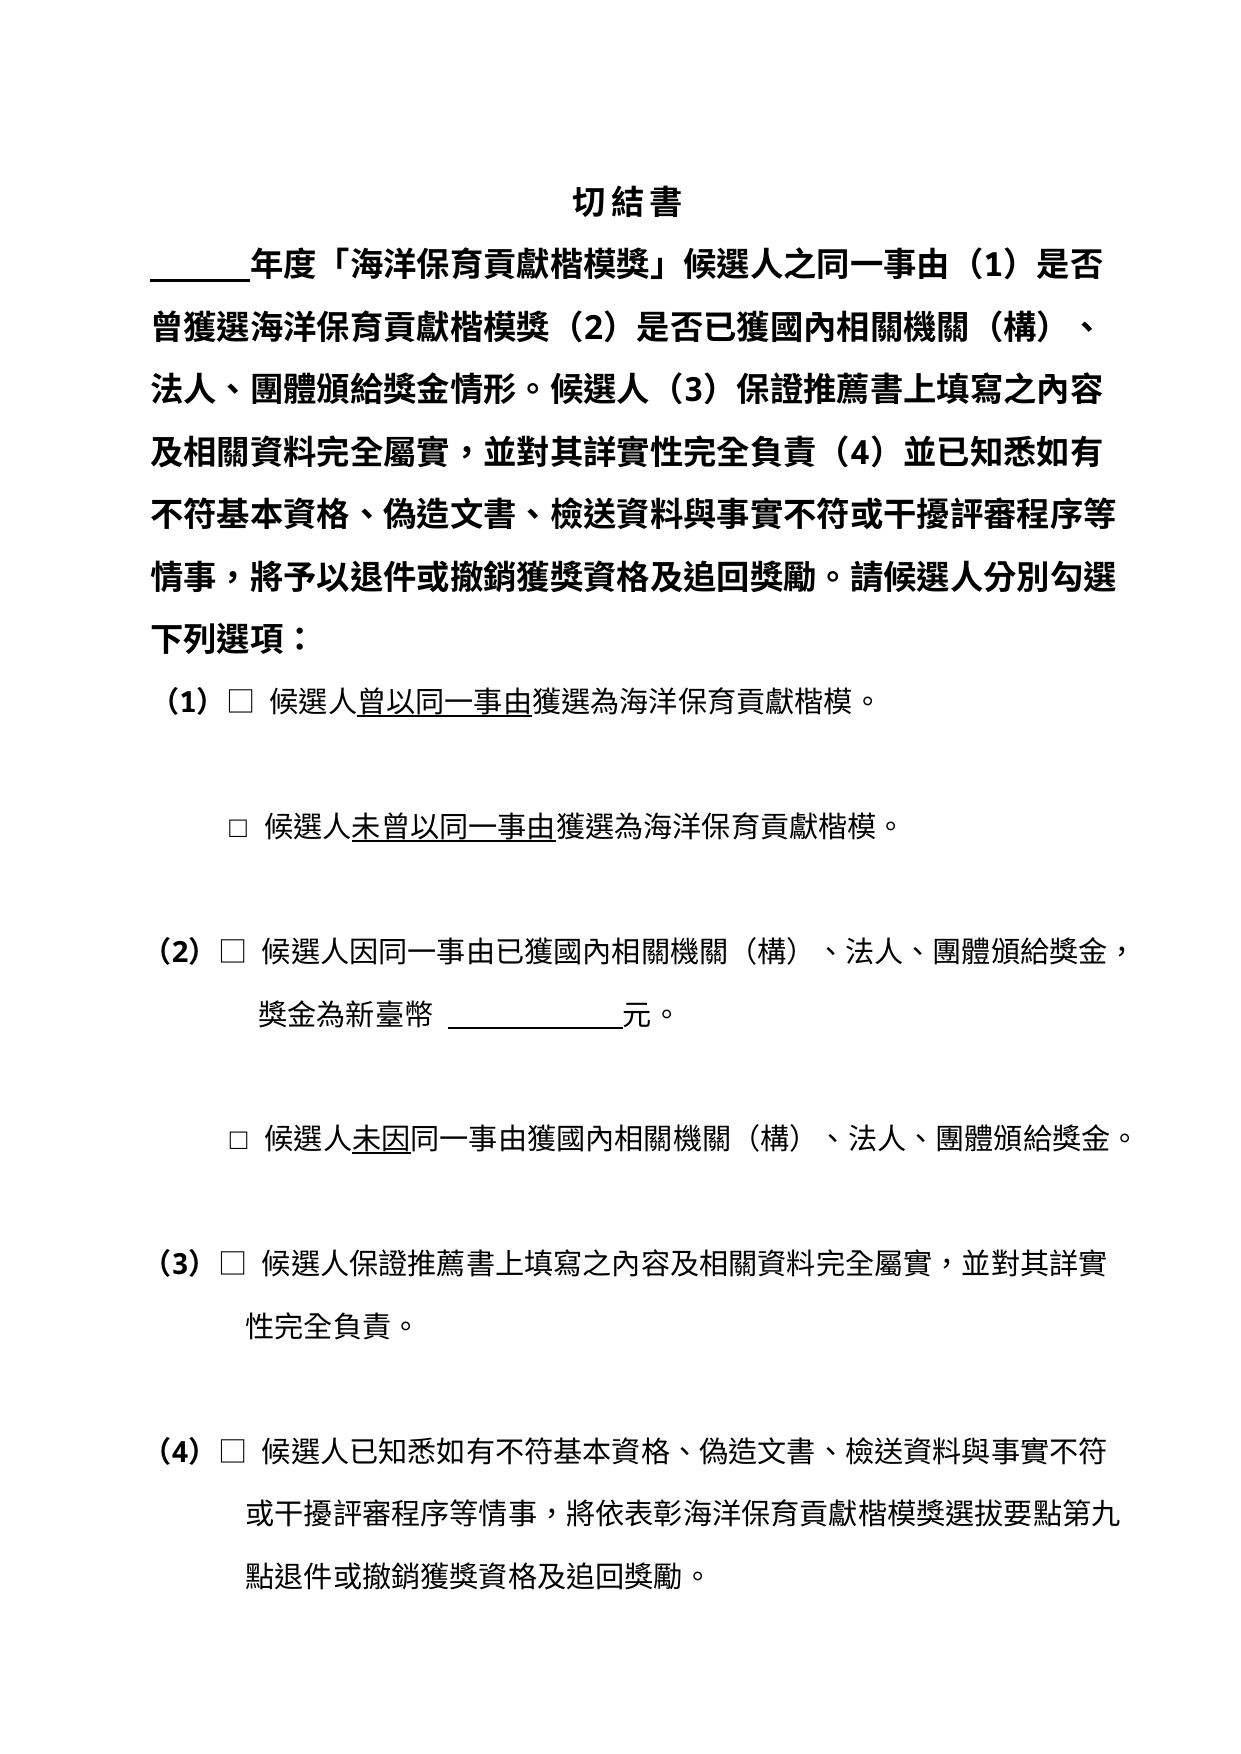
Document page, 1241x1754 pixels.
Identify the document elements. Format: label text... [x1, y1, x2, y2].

text （4）□ 候選人已知悉如有不符基本資格、偽造文書、檢送資料與事實不符或干擾評審程序等情事，將依表彰海洋保育貢獻楷模獎選拔要點第九點退件或撤銷獲獎資格及追回獎勵。 [142, 1408, 1128, 1595]
text （3）□ 候選人保證推薦書上填寫之內容及相關資料完全屬實，並對其詳實性完全負責。 [142, 1220, 1128, 1345]
text □ 候選人未曾以同一事由獲選為海洋保育貢獻楷模。 [112, 783, 1128, 846]
text □ 候選人未因同一事由獲國內相關機關（構）、法人、團體頒給獎金。 [142, 1095, 1128, 1158]
text 切結書 [127, 158, 1128, 221]
text （1）□ 候選人曾以同一事由獲選為海洋保育貢獻楷模。 [150, 658, 1128, 721]
text （2）□ 候選人因同一事由已獲國內相關機關（構）、法人、團體頒給獎金，獎金為新臺幣 元。 [142, 908, 1128, 1033]
text 年度「海洋保育貢獻楷模獎」候選人之同一事由（1）是否曾獲選海洋保育貢獻楷模獎（2）是否已獲國內相關機關（構）、法人、團體頒給獎金情形。候選人（3）保證推薦書上填寫之內容及相關資料完全屬實，並對其詳實性完全負責（4）並已知悉如有不符基本資格、偽造文書、檢送資料與事實不符或干擾評審程序等情事，將予以退件或撤銷獲獎資格及追回獎勵。請候選人分別勾選下列選項： [150, 221, 1128, 658]
